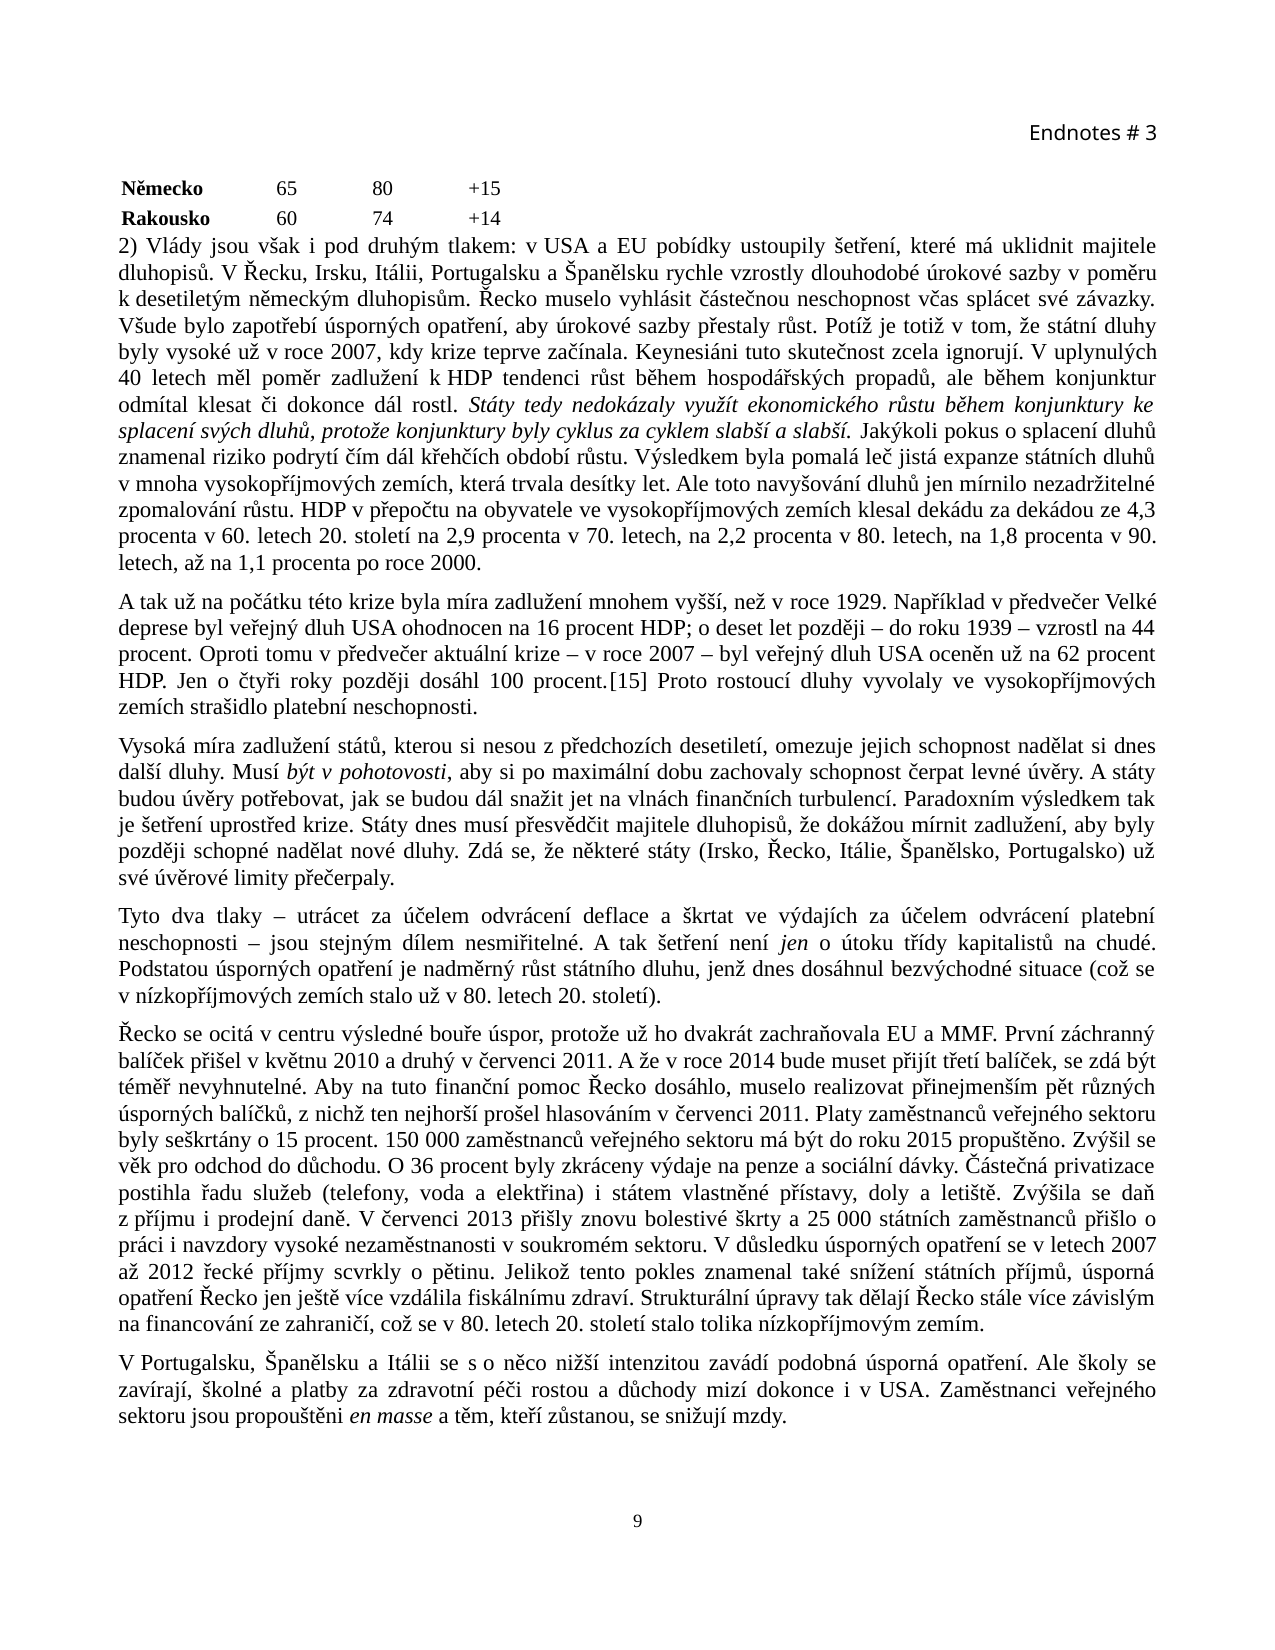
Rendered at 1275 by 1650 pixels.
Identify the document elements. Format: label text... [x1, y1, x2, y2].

text A tak už na počátku této krize byla míra zadlužení mnohem vyšší, než v roce 1929. Například v předvečer Velké deprese byl veřejný dluh USA ohodnocen na 16 procent HDP; o deset let později – do roku 1939 – vzrostl na 44 procent. Oproti tomu v předvečer aktuální krize – v roce 2007 – byl veřejný dluh USA oceněn už na 62 procent HDP. Jen o čtyři roky později dosáhl 100 procent.[15] Proto rostoucí dluhy vyvolaly ve vysokopříjmových zemích strašidlo platební neschopnosti. [118, 588, 1157, 719]
table_cell Rakousko [118, 203, 273, 233]
text Tyto dva tlaky – utrácet za účelem odvrácení deflace a škrtat ve výdajích za účelem odvrácení platební neschopnosti – jsou stejným dílem nesmiřitelné. A tak šetření není jen o útoku třídy kapitalistů na chudé. Podstatou úsporných opatření je nadměrný růst státního dluhu, jenž dnes dosáhnul bezvýchodné situace (což se v nízkopříjmových zemích stalo už v 80. letech 20. století). [118, 903, 1157, 1008]
table_cell Německo [118, 173, 273, 203]
table_cell 65 [273, 173, 369, 203]
table_cell 60 [273, 203, 369, 233]
table_cell +14 [465, 203, 571, 233]
table_cell 74 [369, 203, 465, 233]
table_cell 80 [369, 173, 465, 203]
text Vysoká míra zadlužení států, kterou si nesou z předchozích desetiletí, omezuje jejich schopnost nadělat si dnes další dluhy. Musí být v pohotovosti, aby si po maximální dobu zachovaly schopnost čerpat levné úvěry. A státy budou úvěry potřebovat, jak se budou dál snažit jet na vlnách finančních turbulencí. Paradoxním výsledkem tak je šetření uprostřed krize. Státy dnes musí přesvědčit majitele dluhopisů, že dokážou mírnit zadlužení, aby byly později schopné nadělat nové dluhy. Zdá se, že některé státy (Irsko, Řecko, Itálie, Španělsko, Portugalsko) už své úvěrové limity přečerpaly. [118, 732, 1157, 890]
text V Portugalsku, Španělsku a Itálii se s o něco nižší intenzitou zavádí podobná úsporná opatření. Ale školy se zavírají, školné a platby za zdravotní péči rostou a důchody mizí dokonce i v USA. Zaměstnanci veřejného sektoru jsou propouštěni en masse a těm, kteří zůstanou, se snižují mzdy. [118, 1349, 1157, 1428]
text Řecko se ocitá v centru výsledné bouře úspor, protože už ho dvakrát zachraňovala EU a MMF. První záchranný balíček přišel v květnu 2010 a druhý v červenci 2011. A že v roce 2014 bude muset přijít třetí balíček, se zdá být téměř nevyhnutelné. Aby na tuto finanční pomoc Řecko dosáhlo, muselo realizovat přinejmenším pět různých úsporných balíčků, z nichž ten nejhorší prošel hlasováním v červenci 2011. Platy zaměstnanců veřejného sektoru byly seškrtány o 15 procent. 150 000 zaměstnanců veřejného sektoru má být do roku 2015 propuštěno. Zvýšil se věk pro odchod do důchodu. O 36 procent byly zkráceny výdaje na penze a sociální dávky. Částečná privatizace postihla řadu služeb (telefony, voda a elektřina) i státem vlastněné přístavy, doly a letiště. Zvýšila se daň z příjmu i prodejní daně. V červenci 2013 přišly znovu bolestivé škrty a 25 000 státních zaměstnanců přišlo o práci i navzdory vysoké nezaměstnanosti v soukromém sektoru. V důsledku úsporných opatření se v letech 2007 až 2012 řecké příjmy scvrkly o pětinu. Jelikož tento pokles znamenal také snížení státních příjmů, úsporná opatření Řecko jen ještě více vzdálila fiskálnímu zdraví. Strukturální úpravy tak dělají Řecko stále více závislým na financování ze zahraničí, což se v 80. letech 20. století stalo tolika nízkopříjmovým zemím. [118, 1021, 1157, 1337]
table_cell +15 [465, 173, 571, 203]
text 2) Vlády jsou však i pod druhým tlakem: v USA a EU pobídky ustoupily šetření, které má uklidnit majitele dluhopisů. V Řecku, Irsku, Itálii, Portugalsku a Španělsku rychle vzrostly dlouhodobé úrokové sazby v poměru k desetiletým německým dluhopisům. Řecko muselo vyhlásit částečnou neschopnost včas splácet své závazky. Všude bylo zapotřebí úsporných opatření, aby úrokové sazby přestaly růst. Potíž je totiž v tom, že státní dluhy byly vysoké už v roce 2007, kdy krize teprve začínala. Keynesiáni tuto skutečnost zcela ignorují. V uplynulých 40 letech měl poměr zadlužení k HDP tendenci růst během hospodářských propadů, ale během konjunktur odmítal klesat či dokonce dál rostl. Státy tedy nedokázaly využít ekonomického růstu během konjunktury ke splacení svých dluhů, protože konjunktury byly cyklus za cyklem slabší a slabší. Jakýkoli pokus o splacení dluhů znamenal riziko podrytí čím dál křehčích období růstu. Výsledkem byla pomalá leč jistá expanze státních dluhů v mnoha vysokopříjmových zemích, která trvala desítky let. Ale toto navyšování dluhů jen mírnilo nezadržitelné zpomalování růstu. HDP v přepočtu na obyvatele ve vysokopříjmových zemích klesal dekádu za dekádou ze 4,3 procenta v 60. letech 20. století na 2,9 procenta v 70. letech, na 2,2 procenta v 80. letech, na 1,8 procenta v 90. letech, až na 1,1 procenta po roce 2000. [118, 233, 1157, 575]
